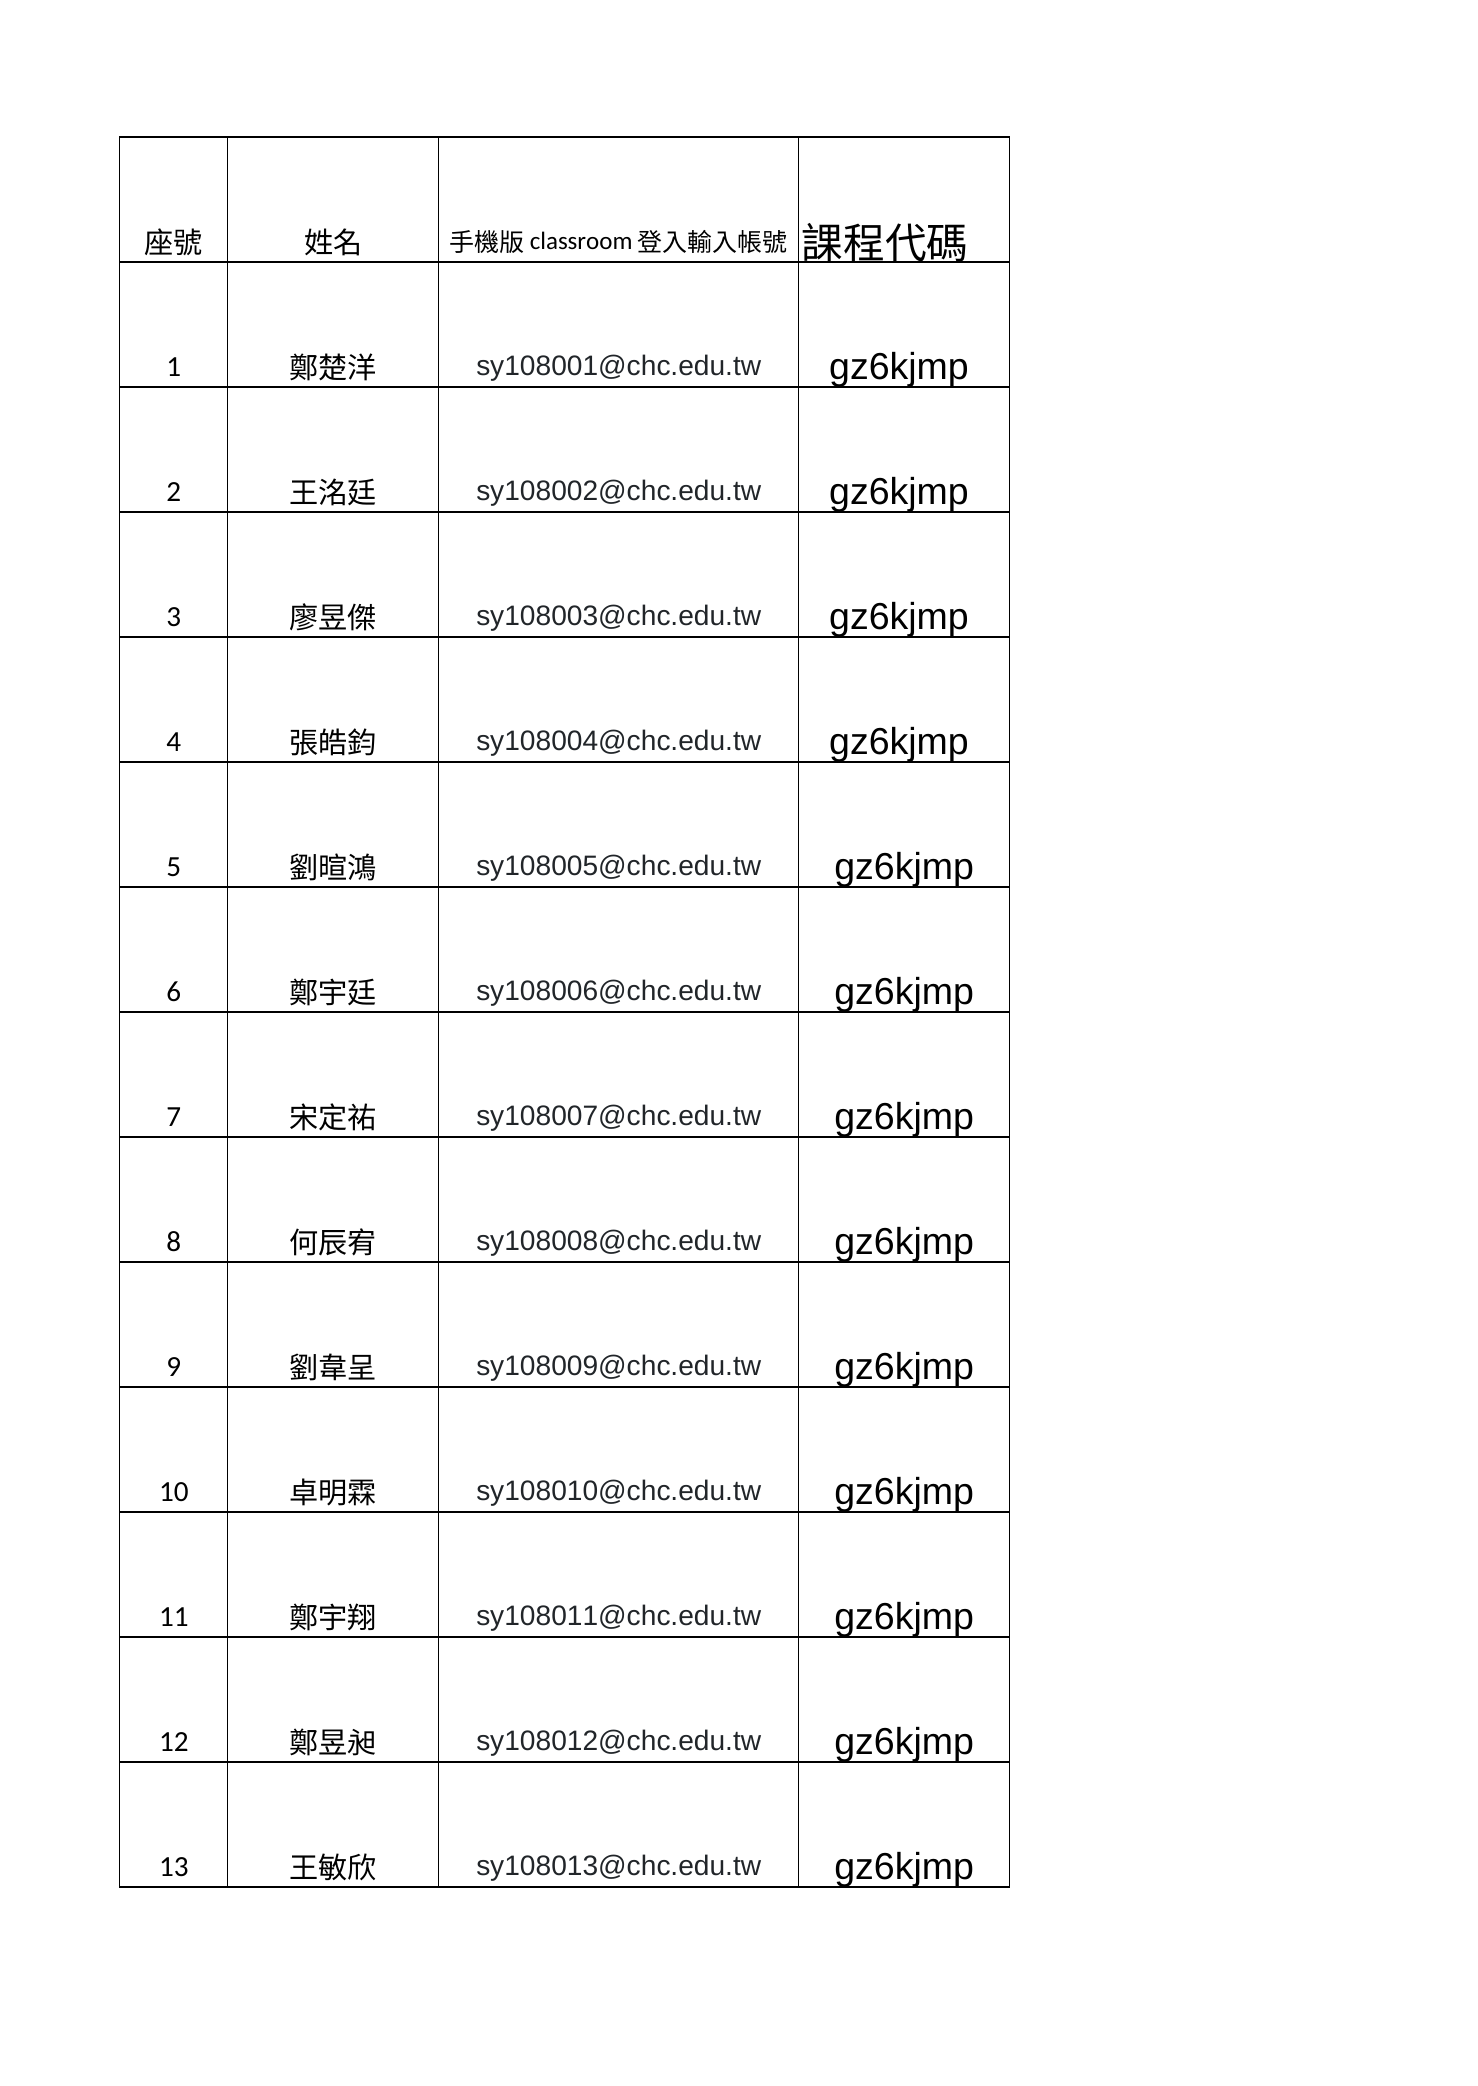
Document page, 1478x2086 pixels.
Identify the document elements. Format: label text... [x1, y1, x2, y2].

table_cell 3 [120, 513, 227, 636]
table_header 課程代碼 [799, 138, 1009, 261]
table_cell sy108004@chc.edu.tw [439, 638, 798, 761]
table_cell sy108011@chc.edu.tw [439, 1513, 798, 1636]
table_cell sy108013@chc.edu.tw [439, 1763, 798, 1886]
table_cell gz6kjmp [799, 1638, 1009, 1761]
table_cell sy108002@chc.edu.tw [439, 388, 798, 511]
table_cell 8 [120, 1138, 227, 1261]
table_cell 張皓鈞 [228, 638, 438, 761]
table_cell 宋定祐 [228, 1013, 438, 1136]
table_cell 4 [120, 638, 227, 761]
table_cell 2 [120, 388, 227, 511]
table_cell sy108010@chc.edu.tw [439, 1388, 798, 1511]
table_cell gz6kjmp [799, 263, 1009, 386]
table_cell sy108009@chc.edu.tw [439, 1263, 798, 1386]
table_cell 卓明霖 [228, 1388, 438, 1511]
table_cell sy108003@chc.edu.tw [439, 513, 798, 636]
table_cell gz6kjmp [799, 1763, 1009, 1886]
table_cell 5 [120, 763, 227, 886]
table_cell 劉暄鴻 [228, 763, 438, 886]
table_cell 12 [120, 1638, 227, 1761]
table_cell sy108001@chc.edu.tw [439, 263, 798, 386]
table_cell sy108007@chc.edu.tw [439, 1013, 798, 1136]
table_cell 王洺廷 [228, 388, 438, 511]
table_cell gz6kjmp [799, 1263, 1009, 1386]
table_cell gz6kjmp [799, 638, 1009, 761]
table_cell gz6kjmp [799, 888, 1009, 1011]
table_cell sy108006@chc.edu.tw [439, 888, 798, 1011]
table_cell 鄭宇廷 [228, 888, 438, 1011]
table_cell 7 [120, 1013, 227, 1136]
table_cell 鄭宇翔 [228, 1513, 438, 1636]
table_header 姓名 [228, 138, 438, 261]
table_cell 1 [120, 263, 227, 386]
table_cell 鄭楚洋 [228, 263, 438, 386]
table_cell 王敏欣 [228, 1763, 438, 1886]
table_cell gz6kjmp [799, 388, 1009, 511]
table_cell 11 [120, 1513, 227, 1636]
table_cell sy108012@chc.edu.tw [439, 1638, 798, 1761]
table_cell 廖昱傑 [228, 513, 438, 636]
table_header 手機版classroom登入輸入帳號 [439, 138, 798, 261]
table_cell sy108005@chc.edu.tw [439, 763, 798, 886]
table_cell 劉韋呈 [228, 1263, 438, 1386]
table_cell 9 [120, 1263, 227, 1386]
table_header 座號 [120, 138, 227, 261]
table_cell 10 [120, 1388, 227, 1511]
table_cell 何辰宥 [228, 1138, 438, 1261]
table_cell sy108008@chc.edu.tw [439, 1138, 798, 1261]
table_cell 13 [120, 1763, 227, 1886]
table_cell gz6kjmp [799, 763, 1009, 886]
table_cell 6 [120, 888, 227, 1011]
table_cell 鄭昱昶 [228, 1638, 438, 1761]
table_cell gz6kjmp [799, 1388, 1009, 1511]
table_cell gz6kjmp [799, 513, 1009, 636]
table_cell gz6kjmp [799, 1013, 1009, 1136]
table_cell gz6kjmp [799, 1513, 1009, 1636]
table_cell gz6kjmp [799, 1138, 1009, 1261]
